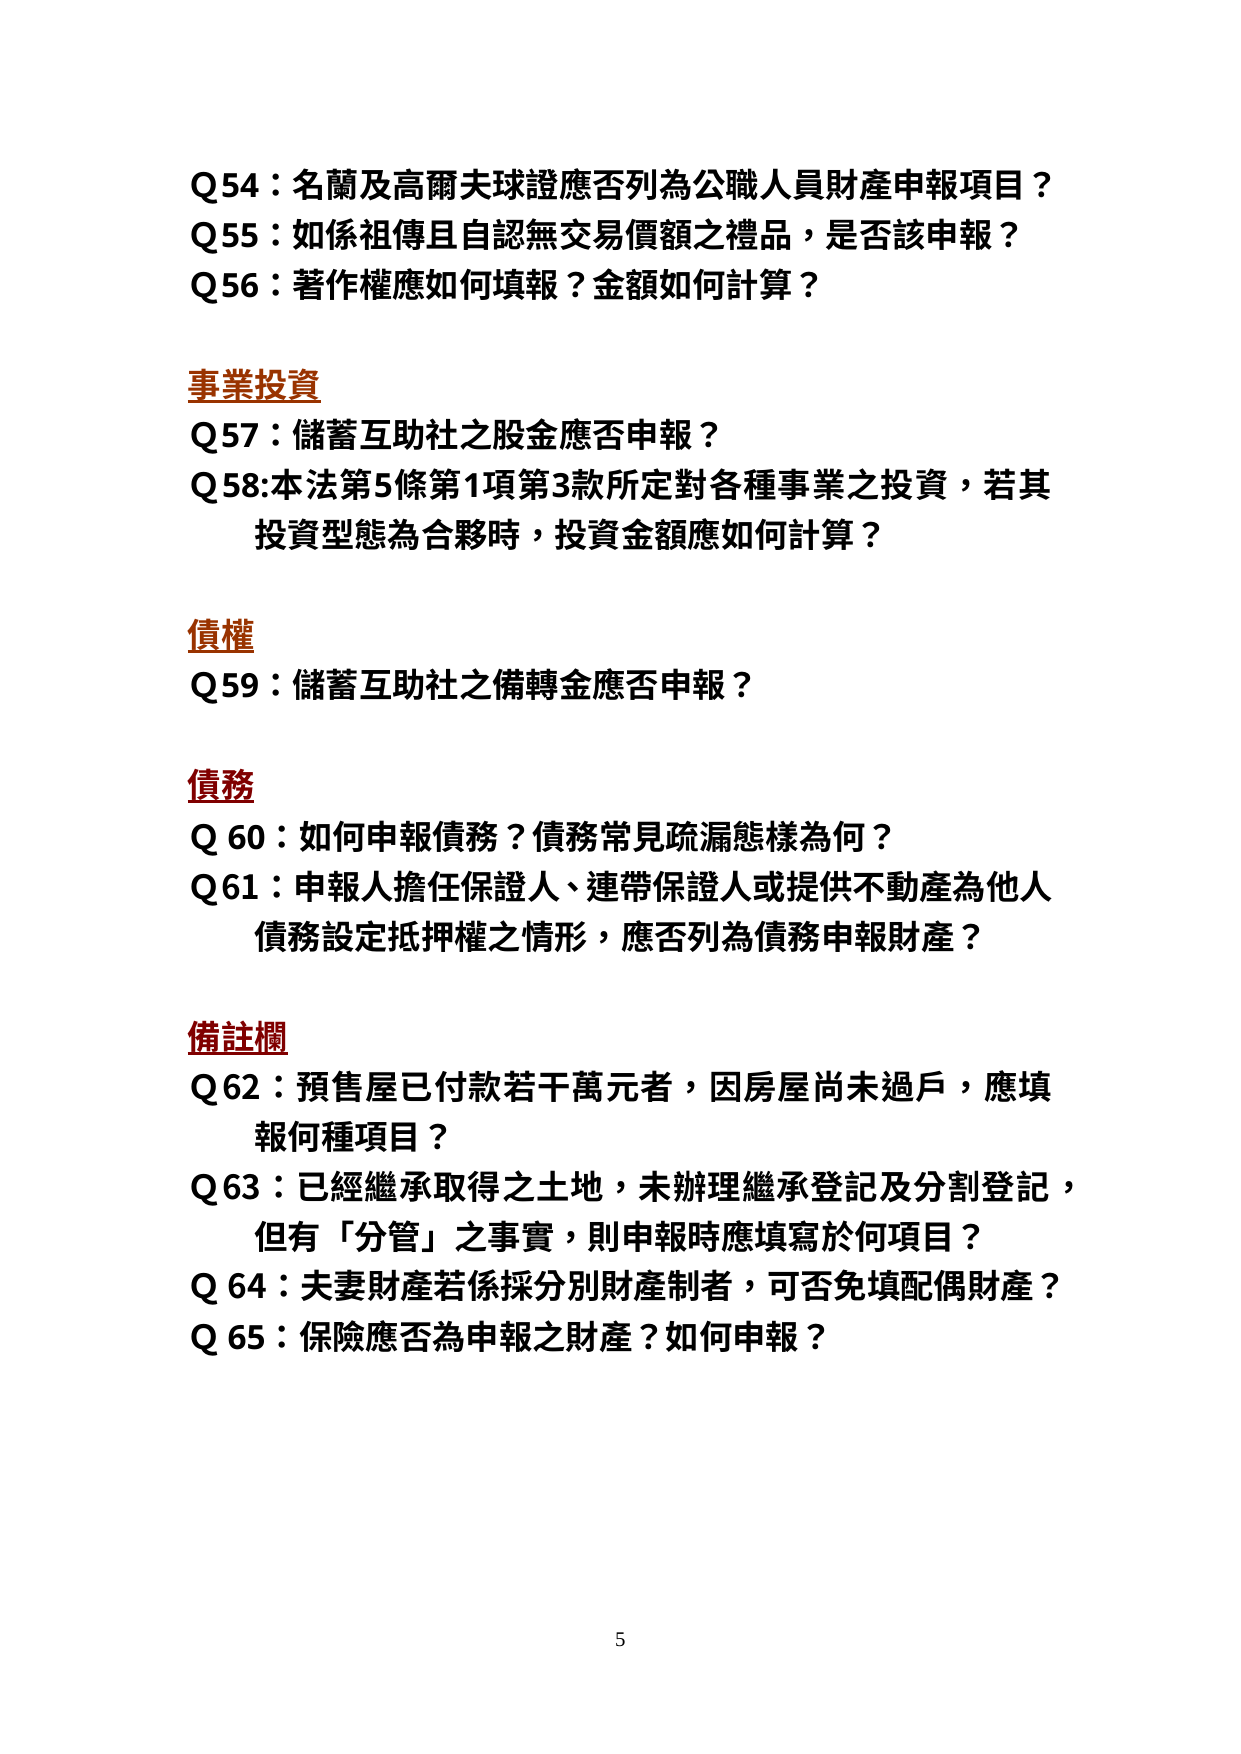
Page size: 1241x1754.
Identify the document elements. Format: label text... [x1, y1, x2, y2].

text Ｑ65：保險應否為申報之財產？如何申報？ [187, 1308, 1053, 1360]
text 備註欄 [187, 1009, 1053, 1059]
text 事業投資 [187, 357, 1053, 407]
text Ｑ59：儲蓄互助社之備轉金應否申報？ [187, 657, 1053, 707]
text Ｑ64：夫妻財產若係採分別財產制者，可否免填配偶財產？ [187, 1259, 1053, 1308]
text Ｑ57：儲蓄互助社之股金應否申報？ [187, 407, 1053, 457]
text Ｑ61：申報人擔任保證人、連帶保證人或提供不動產為他人債務設定抵押權之情形，應否列為債務申報財產？ [187, 859, 1053, 959]
text Ｑ54：名蘭及高爾夫球證應否列為公職人員財產申報項目？ [187, 157, 1053, 207]
text 債權 [187, 607, 1053, 657]
text 債務 [187, 757, 1053, 807]
text Ｑ63：已經繼承取得之土地，未辦理繼承登記及分割登記，但有「分管」之事實，則申報時應填寫於何項目？ [187, 1159, 1053, 1259]
text Ｑ62：預售屋已付款若干萬元者，因房屋尚未過戶，應填報何種項目？ [187, 1059, 1053, 1159]
text Ｑ60：如何申報債務？債務常見疏漏態樣為何？ [187, 807, 1053, 859]
text Ｑ55：如係祖傳且自認無交易價額之禮品，是否該申報？ [187, 207, 1053, 257]
text Ｑ56：著作權應如何填報？金額如何計算？ [187, 257, 1053, 307]
text Ｑ58:本法第5條第1項第3款所定對各種事業之投資，若其投資型態為合夥時，投資金額應如何計算？ [187, 457, 1053, 557]
